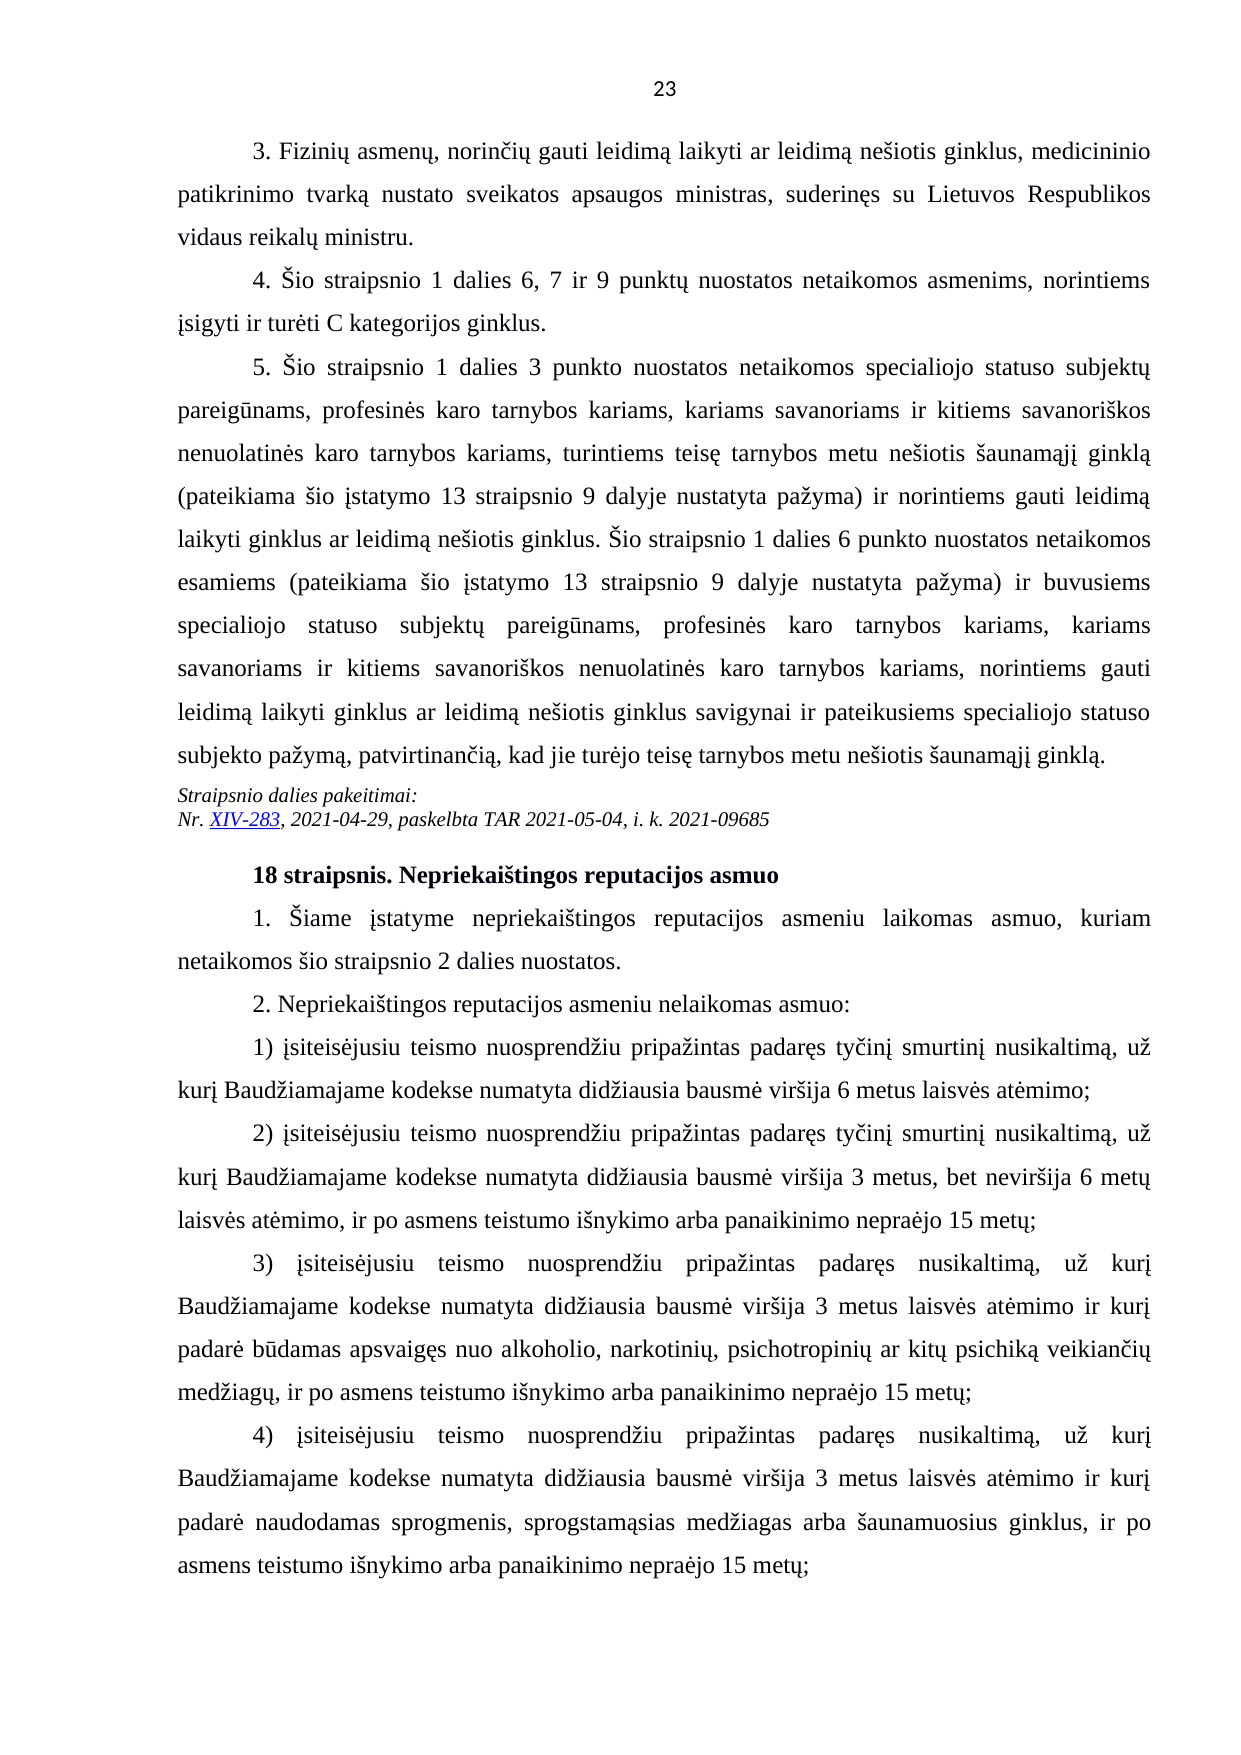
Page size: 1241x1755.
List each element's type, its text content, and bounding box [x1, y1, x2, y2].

text Straipsnio dalies pakeitimai: [177, 783, 1152, 807]
text Nr. XIV-283, 2021-04-29, paskelbta TAR 2021-05-04, i. k. 2021-09685 [177, 807, 1152, 831]
text 4. Šio straipsnio 1 dalies 6, 7 ir 9 punktų nuostatos netaikomos asmenims, norintiems įsigyti ir turėti C kategorijos ginklus. [177, 265, 1152, 337]
text 1) įsiteisėjusiu teismo nuosprendžiu pripažintas padaręs tyčinį smurtinį nusikaltimą, už kurį Baudžiamajame kodekse numatyta didžiausia bausmė viršija 6 metus laisvės atėmimo; [177, 1032, 1152, 1104]
text 4) įsiteisėjusiu teismo nuosprendžiu pripažintas padaręs nusikaltimą, už kurį Baudžiamajame kodekse numatyta didžiausia bausmė viršija 3 metus laisvės atėmimo ir kurį padarė naudodamas sprogmenis, sprogstamąsias medžiagas arba šaunamuosius ginklus, ir po asmens teistumo išnykimo arba panaikinimo nepraėjo 15 metų; [177, 1420, 1152, 1578]
text 5. Šio straipsnio 1 dalies 3 punkto nuostatos netaikomos specialiojo statuso subjektų pareigūnams, profesinės karo tarnybos kariams, kariams savanoriams ir kitiems savanoriškos nenuolatinės karo tarnybos kariams, turintiems teisę tarnybos metu nešiotis šaunamąjį ginklą (pateikiama šio įstatymo 13 straipsnio 9 dalyje nustatyta pažyma) ir norintiems gauti leidimą laikyti ginklus ar leidimą nešiotis ginklus. Šio straipsnio 1 dalies 6 punkto nuostatos netaikomos esamiems (pateikiama šio įstatymo 13 straipsnio 9 dalyje nustatyta pažyma) ir buvusiems specialiojo statuso subjektų pareigūnams, profesinės karo tarnybos kariams, kariams savanoriams ir kitiems savanoriškos nenuolatinės karo tarnybos kariams, norintiems gauti leidimą laikyti ginklus ar leidimą nešiotis ginklus savigynai ir pateikusiems specialiojo statuso subjekto pažymą, patvirtinančią, kad jie turėjo teisę tarnybos metu nešiotis šaunamąjį ginklą. [177, 352, 1152, 768]
text 3) įsiteisėjusiu teismo nuosprendžiu pripažintas padaręs nusikaltimą, už kurį Baudžiamajame kodekse numatyta didžiausia bausmė viršija 3 metus laisvės atėmimo ir kurį padarė būdamas apsvaigęs nuo alkoholio, narkotinių, psichotropinių ar kitų psichiką veikiančių medžiagų, ir po asmens teistumo išnykimo arba panaikinimo nepraėjo 15 metų; [177, 1248, 1152, 1406]
text 2) įsiteisėjusiu teismo nuosprendžiu pripažintas padaręs tyčinį smurtinį nusikaltimą, už kurį Baudžiamajame kodekse numatyta didžiausia bausmė viršija 3 metus, bet neviršija 6 metų laisvės atėmimo, ir po asmens teistumo išnykimo arba panaikinimo nepraėjo 15 metų; [177, 1118, 1152, 1233]
text 1. Šiame įstatyme nepriekaištingos reputacijos asmeniu laikomas asmuo, kuriam netaikomos šio straipsnio 2 dalies nuostatos. [177, 903, 1152, 975]
text 3. Fizinių asmenų, norinčių gauti leidimą laikyti ar leidimą nešiotis ginklus, medicininio patikrinimo tvarką nustato sveikatos apsaugos ministras, suderinęs su Lietuvos Respublikos vidaus reikalų ministru. [177, 136, 1152, 251]
text 2. Nepriekaištingos reputacijos asmeniu nelaikomas asmuo: [177, 989, 1152, 1018]
text 18 straipsnis. Nepriekaištingos reputacijos asmuo [177, 860, 1152, 888]
